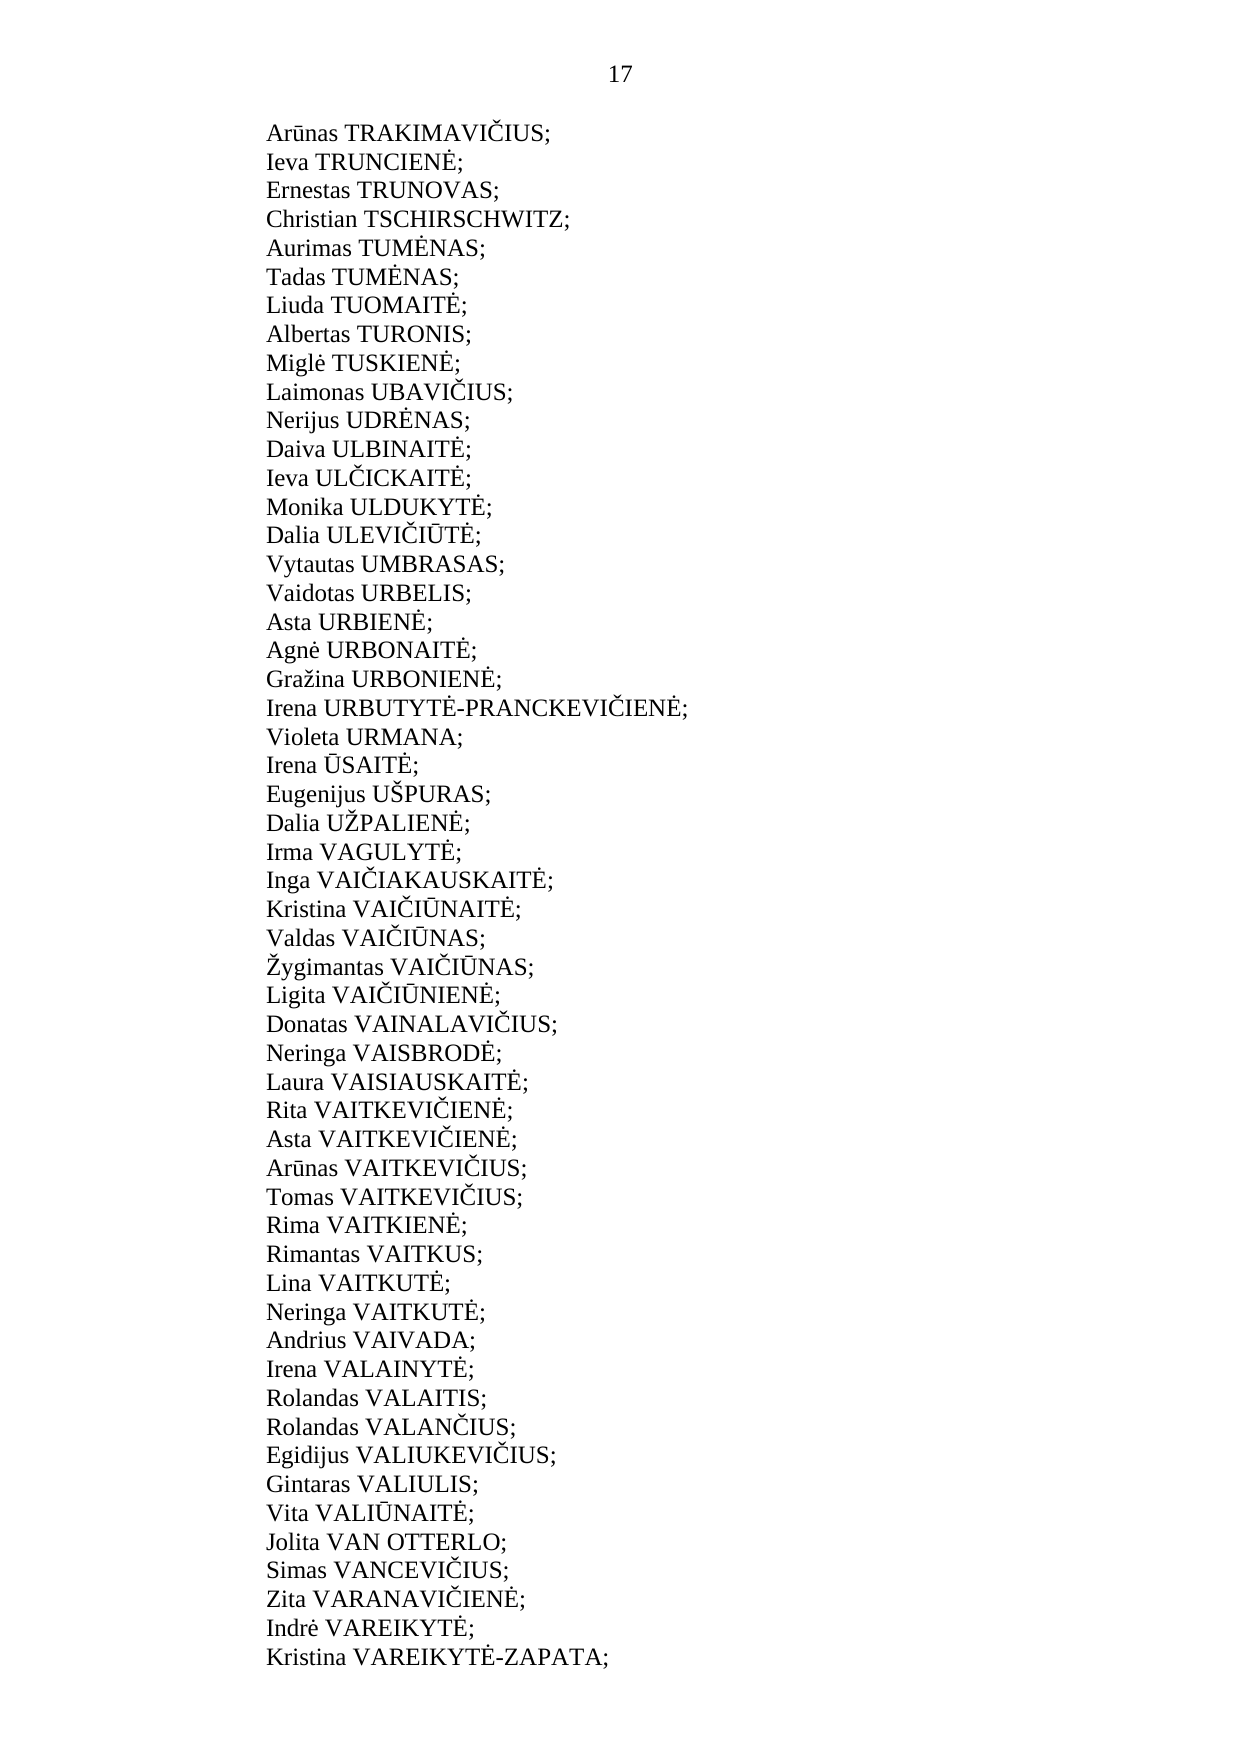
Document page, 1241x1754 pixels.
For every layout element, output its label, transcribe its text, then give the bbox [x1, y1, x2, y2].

text Rimantas VAITKUS; [177, 1239, 1063, 1268]
text Zita VARANAVIČIENĖ; [177, 1584, 1063, 1613]
text Miglė TUSKIENĖ; [177, 348, 1063, 377]
text Simas VANCEVIČIUS; [177, 1556, 1063, 1584]
text Žygimantas VAIČIŪNAS; [177, 952, 1063, 981]
text Monika ULDUKYTĖ; [177, 492, 1063, 521]
text Tadas TUMĖNAS; [177, 262, 1063, 291]
text Dalia ULEVIČIŪTĖ; [177, 521, 1063, 549]
text Nerijus UDRĖNAS; [177, 406, 1063, 434]
text Vytautas UMBRASAS; [177, 549, 1063, 578]
text Irena URBUTYTĖ-PRANCKEVIČIENĖ; [177, 693, 1063, 722]
text Eugenijus UŠPURAS; [177, 779, 1063, 808]
text Violeta URMANA; [177, 722, 1063, 751]
text Ernestas TRUNOVAS; [177, 176, 1063, 204]
text Asta URBIENĖ; [177, 607, 1063, 636]
text Egidijus VALIUKEVIČIUS; [177, 1441, 1063, 1469]
text Tomas VAITKEVIČIUS; [177, 1182, 1063, 1211]
text Laura VAISIAUSKAITĖ; [177, 1067, 1063, 1096]
text Laimonas UBAVIČIUS; [177, 377, 1063, 406]
text Daiva ULBINAITĖ; [177, 434, 1063, 463]
text Kristina VAREIKYTĖ-ZAPATA; [177, 1642, 1063, 1671]
text Irma VAGULYTĖ; [177, 837, 1063, 866]
text Gintaras VALIULIS; [177, 1469, 1063, 1498]
text Jolita VAN OTTERLO; [177, 1527, 1063, 1556]
text Rolandas VALANČIUS; [177, 1412, 1063, 1441]
text Liuda TUOMAITĖ; [177, 291, 1063, 319]
text Arūnas VAITKEVIČIUS; [177, 1153, 1063, 1182]
text Neringa VAISBRODĖ; [177, 1038, 1063, 1067]
text Irena ŪSAITĖ; [177, 751, 1063, 779]
text Vita VALIŪNAITĖ; [177, 1498, 1063, 1527]
text Vaidotas URBELIS; [177, 578, 1063, 607]
text Asta VAITKEVIČIENĖ; [177, 1124, 1063, 1153]
text Agnė URBONAITĖ; [177, 636, 1063, 664]
text Christian TSCHIRSCHWITZ; [177, 204, 1063, 233]
text Kristina VAIČIŪNAITĖ; [177, 894, 1063, 923]
text Rita VAITKEVIČIENĖ; [177, 1096, 1063, 1124]
text Albertas TURONIS; [177, 319, 1063, 348]
text Ieva ULČICKAITĖ; [177, 463, 1063, 492]
text Gražina URBONIENĖ; [177, 664, 1063, 693]
text Rima VAITKIENĖ; [177, 1211, 1063, 1239]
text Valdas VAIČIŪNAS; [177, 923, 1063, 952]
text Ligita VAIČIŪNIENĖ; [177, 981, 1063, 1009]
text Indrė VAREIKYTĖ; [177, 1613, 1063, 1642]
text Dalia UŽPALIENĖ; [177, 808, 1063, 837]
text Arūnas TRAKIMAVIČIUS; [177, 118, 1063, 147]
text Rolandas VALAITIS; [177, 1383, 1063, 1412]
text Lina VAITKUTĖ; [177, 1268, 1063, 1297]
text Donatas VAINALAVIČIUS; [177, 1009, 1063, 1038]
text Andrius VAIVADA; [177, 1326, 1063, 1354]
text Aurimas TUMĖNAS; [177, 233, 1063, 262]
text Ieva TRUNCIENĖ; [177, 147, 1063, 176]
text Neringa VAITKUTĖ; [177, 1297, 1063, 1326]
text Inga VAIČIAKAUSKAITĖ; [177, 866, 1063, 894]
text Irena VALAINYTĖ; [177, 1354, 1063, 1383]
